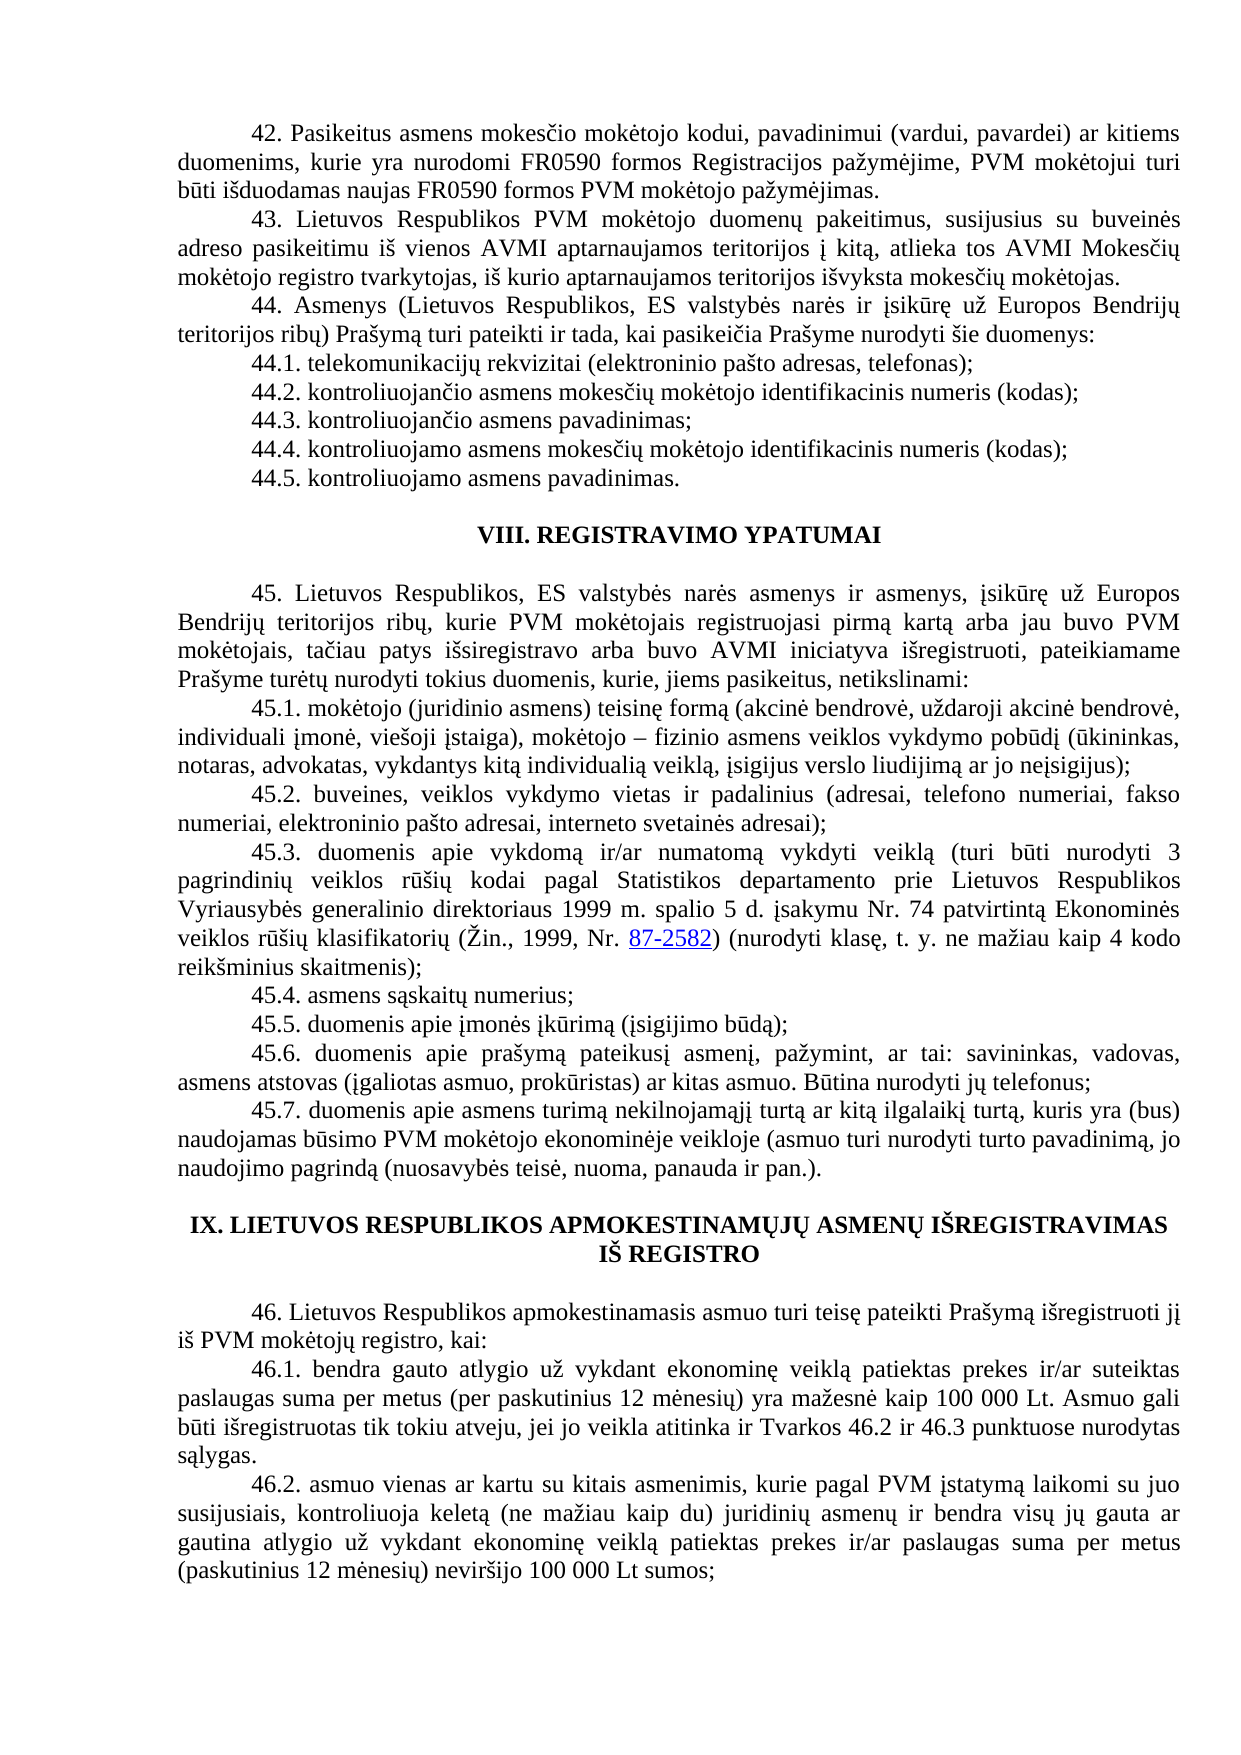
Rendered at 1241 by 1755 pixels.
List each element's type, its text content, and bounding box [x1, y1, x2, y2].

text 45.6. duomenis apie prašymą pateikusį asmenį, pažymint, ar tai: savininkas, vadovas, asmens atstovas (įgaliotas asmuo, prokūristas) ar kitas asmuo. Būtina nurodyti jų telefonus; [177, 1038, 1181, 1096]
text VIII. REGISTRAVIMO YPATUMAI [177, 521, 1181, 549]
text 42. Pasikeitus asmens mokesčio mokėtojo kodui, pavadinimui (vardui, pavardei) ar kitiems duomenims, kurie yra nurodomi FR0590 formos Registracijos pažymėjime, PVM mokėtojui turi būti išduodamas naujas FR0590 formos PVM mokėtojo pažymėjimas. [177, 118, 1181, 204]
text 44.5. kontroliuojamo asmens pavadinimas. [177, 463, 1181, 492]
text 46.2. asmuo vienas ar kartu su kitais asmenimis, kurie pagal PVM įstatymą laikomi su juo susijusiais, kontroliuoja keletą (ne mažiau kaip du) juridinių asmenų ir bendra visų jų gauta ar gautina atlygio už vykdant ekonominę veiklą patiektas prekes ir/ar paslaugas suma per metus (paskutinius 12 mėnesių) neviršijo 100 000 Lt sumos; [177, 1469, 1181, 1584]
text 45. Lietuvos Respublikos, ES valstybės narės asmenys ir asmenys, įsikūrę už Europos Bendrijų teritorijos ribų, kurie PVM mokėtojais registruojasi pirmą kartą arba jau buvo PVM mokėtojais, tačiau patys išsiregistravo arba buvo AVMI iniciatyva išregistruoti, pateikiamame Prašyme turėtų nurodyti tokius duomenis, kurie, jiems pasikeitus, netikslinami: [177, 578, 1181, 693]
text 44. Asmenys (Lietuvos Respublikos, ES valstybės narės ir įsikūrę už Europos Bendrijų teritorijos ribų) Prašymą turi pateikti ir tada, kai pasikeičia Prašyme nurodyti šie duomenys: [177, 291, 1181, 348]
text IX. LIETUVOS RESPUBLIKOS APMOKESTINAMŲJŲ ASMENŲ IŠREGISTRAVIMAS IŠ REGISTRO [177, 1211, 1181, 1268]
text 44.4. kontroliuojamo asmens mokesčių mokėtojo identifikacinis numeris (kodas); [177, 434, 1181, 463]
text 46.1. bendra gauto atlygio už vykdant ekonominę veiklą patiektas prekes ir/ar suteiktas paslaugas suma per metus (per paskutinius 12 mėnesių) yra mažesnė kaip 100 000 Lt. Asmuo gali būti išregistruotas tik tokiu atveju, jei jo veikla atitinka ir Tvarkos 46.2 ir 46.3 punktuose nurodytas sąlygas. [177, 1354, 1181, 1469]
text 43. Lietuvos Respublikos PVM mokėtojo duomenų pakeitimus, susijusius su buveinės adreso pasikeitimu iš vienos AVMI aptarnaujamos teritorijos į kitą, atlieka tos AVMI Mokesčių mokėtojo registro tvarkytojas, iš kurio aptarnaujamos teritorijos išvyksta mokesčių mokėtojas. [177, 204, 1181, 291]
text 44.2. kontroliuojančio asmens mokesčių mokėtojo identifikacinis numeris (kodas); [177, 377, 1181, 406]
text 45.1. mokėtojo (juridinio asmens) teisinę formą (akcinė bendrovė, uždaroji akcinė bendrovė, individuali įmonė, viešoji įstaiga), mokėtojo – fizinio asmens veiklos vykdymo pobūdį (ūkininkas, notaras, advokatas, vykdantys kitą individualią veiklą, įsigijus verslo liudijimą ar jo neįsigijus); [177, 693, 1181, 779]
text 45.3. duomenis apie vykdomą ir/ar numatomą vykdyti veiklą (turi būti nurodyti 3 pagrindinių veiklos rūšių kodai pagal Statistikos departamento prie Lietuvos Respublikos Vyriausybės generalinio direktoriaus 1999 m. spalio 5 d. įsakymu Nr. 74 patvirtintą Ekonominės veiklos rūšių klasifikatorių (Žin., 1999, Nr. 87-2582) (nurodyti klasę, t. y. ne mažiau kaip 4 kodo reikšminius skaitmenis); [177, 837, 1181, 981]
text 46. Lietuvos Respublikos apmokestinamasis asmuo turi teisę pateikti Prašymą išregistruoti jį iš PVM mokėtojų registro, kai: [177, 1297, 1181, 1354]
text 44.3. kontroliuojančio asmens pavadinimas; [177, 406, 1181, 434]
text 45.2. buveines, veiklos vykdymo vietas ir padalinius (adresai, telefono numeriai, fakso numeriai, elektroninio pašto adresai, interneto svetainės adresai); [177, 779, 1181, 837]
text 45.4. asmens sąskaitų numerius; [177, 981, 1181, 1009]
text 44.1. telekomunikacijų rekvizitai (elektroninio pašto adresas, telefonas); [177, 348, 1181, 377]
text 45.5. duomenis apie įmonės įkūrimą (įsigijimo būdą); [177, 1009, 1181, 1038]
text 45.7. duomenis apie asmens turimą nekilnojamąjį turtą ar kitą ilgalaikį turtą, kuris yra (bus) naudojamas būsimo PVM mokėtojo ekonominėje veikloje (asmuo turi nurodyti turto pavadinimą, jo naudojimo pagrindą (nuosavybės teisė, nuoma, panauda ir pan.). [177, 1096, 1181, 1182]
